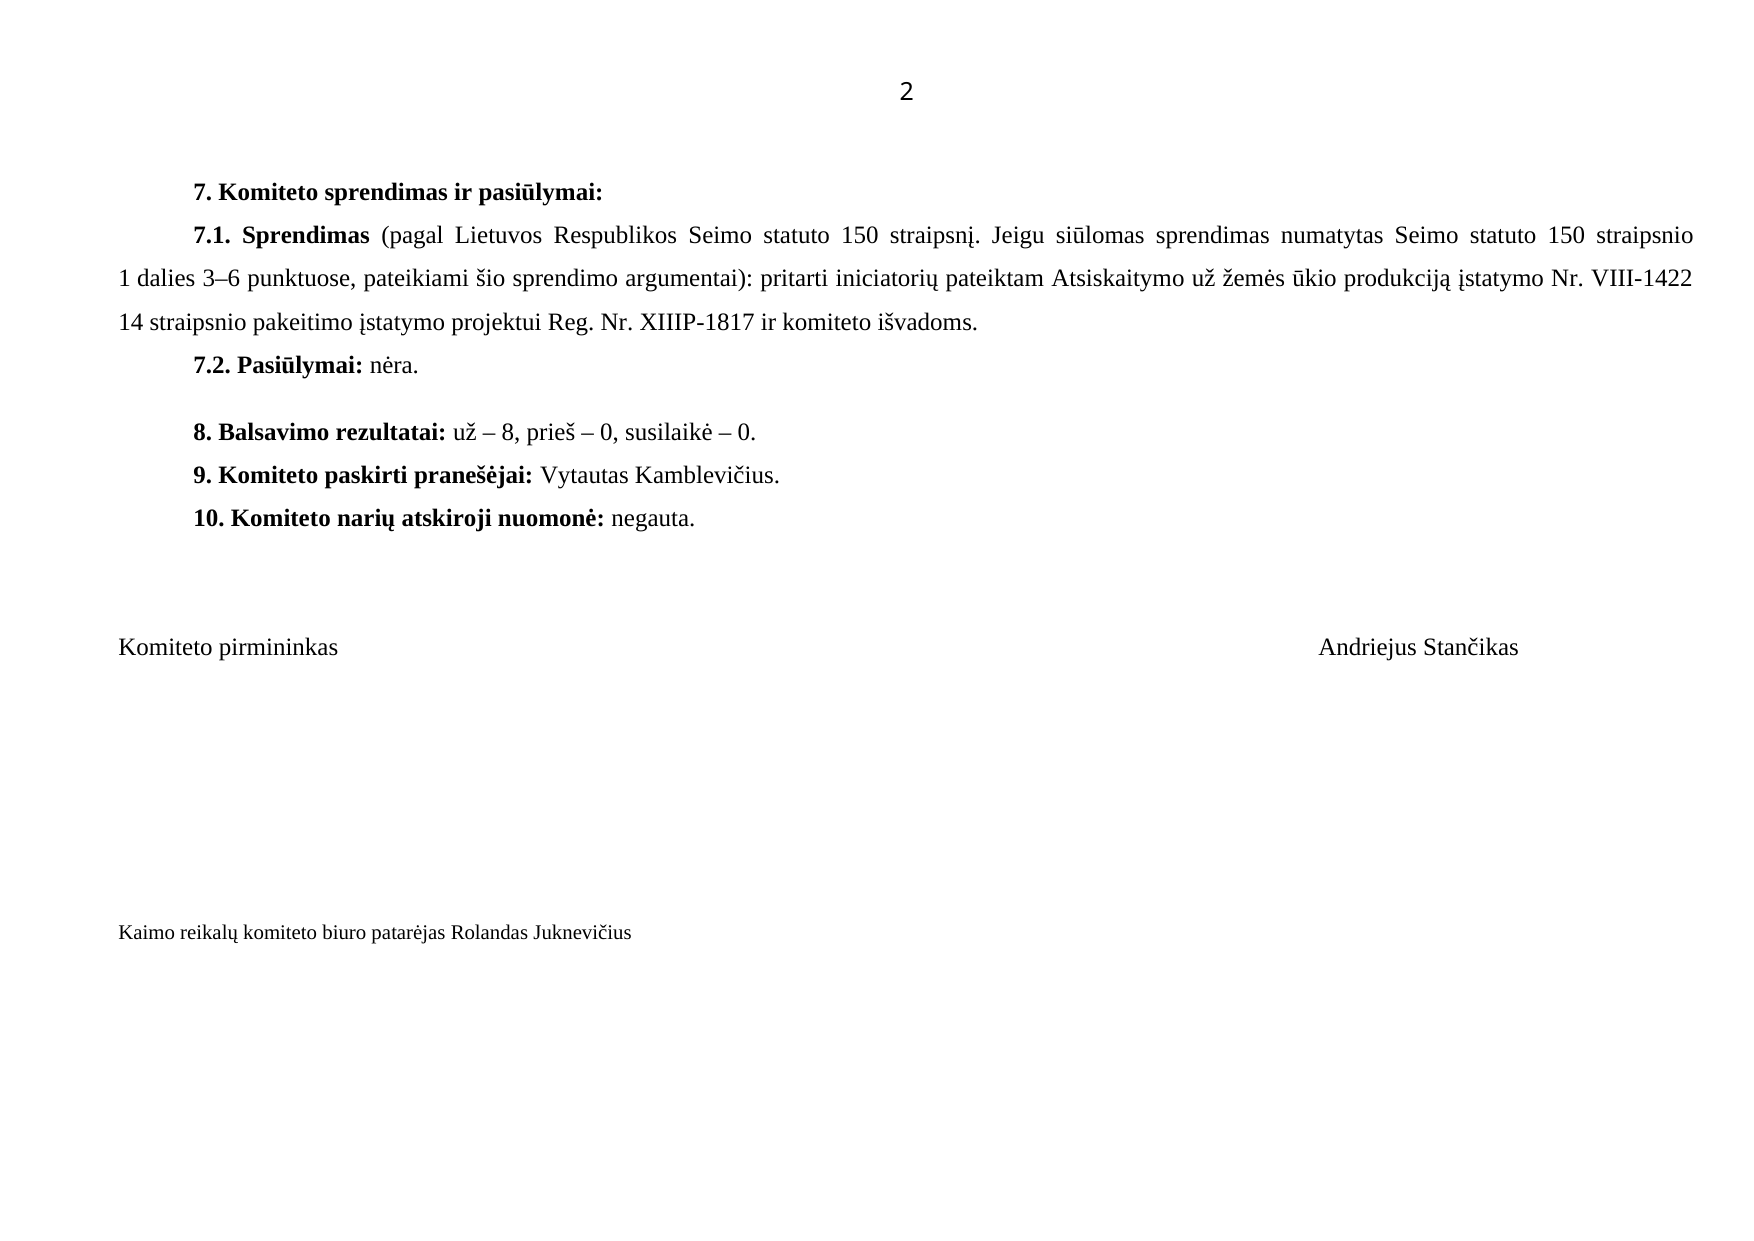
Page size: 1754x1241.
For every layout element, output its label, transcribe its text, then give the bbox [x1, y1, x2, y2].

text 7. Komiteto sprendimas ir pasiūlymai: [118, 177, 1695, 206]
text 7.1. Sprendimas (pagal Lietuvos Respublikos Seimo statuto 150 straipsnį. Jeigu siūlomas sprendimas numatytas Seimo statuto 150 straipsnio 1 dalies 3–6 punktuose, pateikiami šio sprendimo argumentai): pritarti iniciatorių pateiktam Atsiskaitymo už žemės ūkio produkciją įstatymo Nr. VIII-1422 14 straipsnio pakeitimo įstatymo projektui Reg. Nr. XIIIP-1817 ir komiteto išvadoms. [118, 220, 1695, 335]
text Komiteto pirmininkas Andriejus Stančikas [118, 632, 1695, 661]
text 7.2. Pasiūlymai: nėra. [118, 350, 1695, 378]
text Kaimo reikalų komiteto biuro patarėjas Rolandas Juknevičius [118, 920, 1695, 944]
text 10. Komiteto narių atskiroji nuomonė: negauta. [118, 503, 1695, 532]
text 8. Balsavimo rezultatai: už – 8, prieš – 0, susilaikė – 0. [118, 417, 1695, 446]
text 9. Komiteto paskirti pranešėjai: Vytautas Kamblevičius. [118, 460, 1695, 489]
